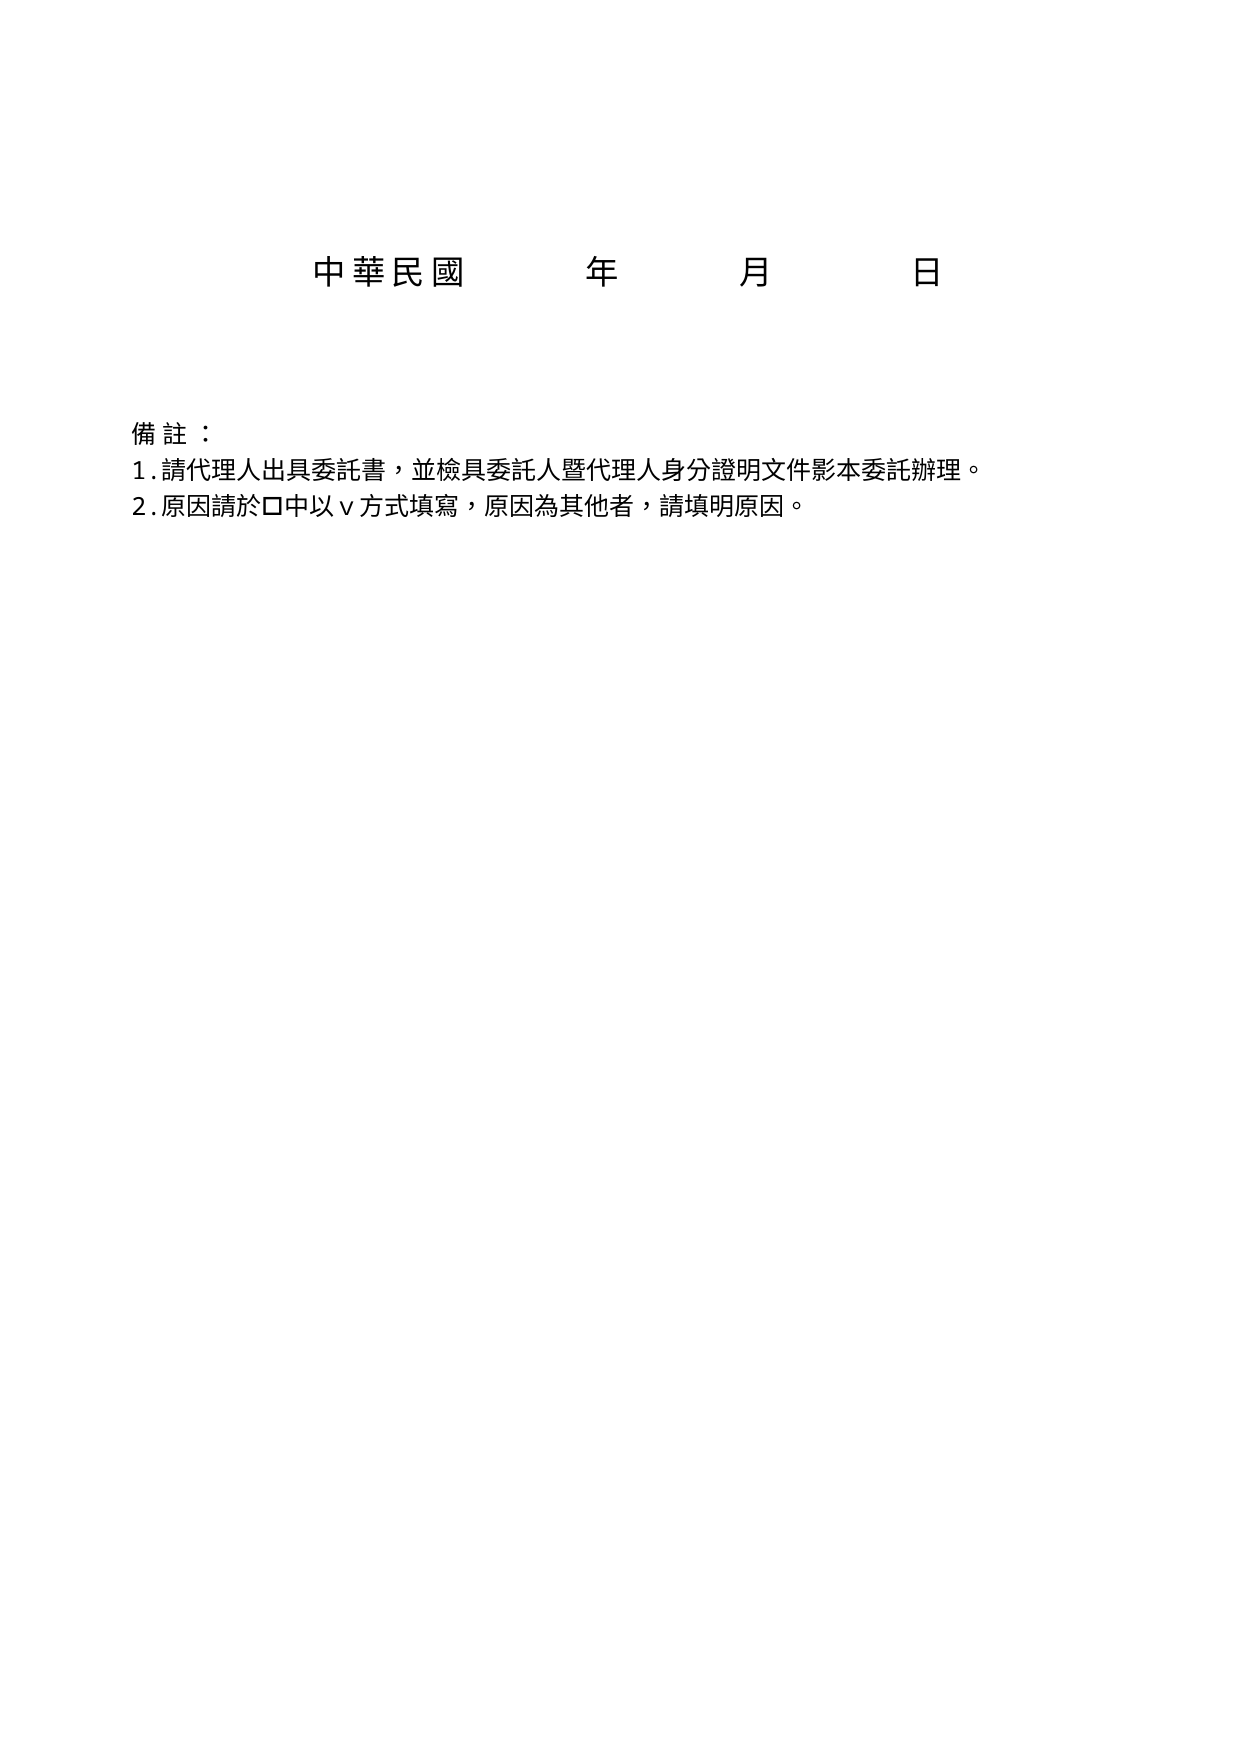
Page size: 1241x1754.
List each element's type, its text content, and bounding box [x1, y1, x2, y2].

text 1.請代理人出具委託書，並檢具委託人暨代理人身分證明文件影本委託辦理。 [131, 450, 1125, 487]
text 2.原因請於中以ｖ方式填寫，原因為其他者，請填明原因。 [131, 487, 1125, 523]
text 備註： [131, 414, 1125, 450]
text 中華民國 年 月 日 [131, 245, 1125, 294]
